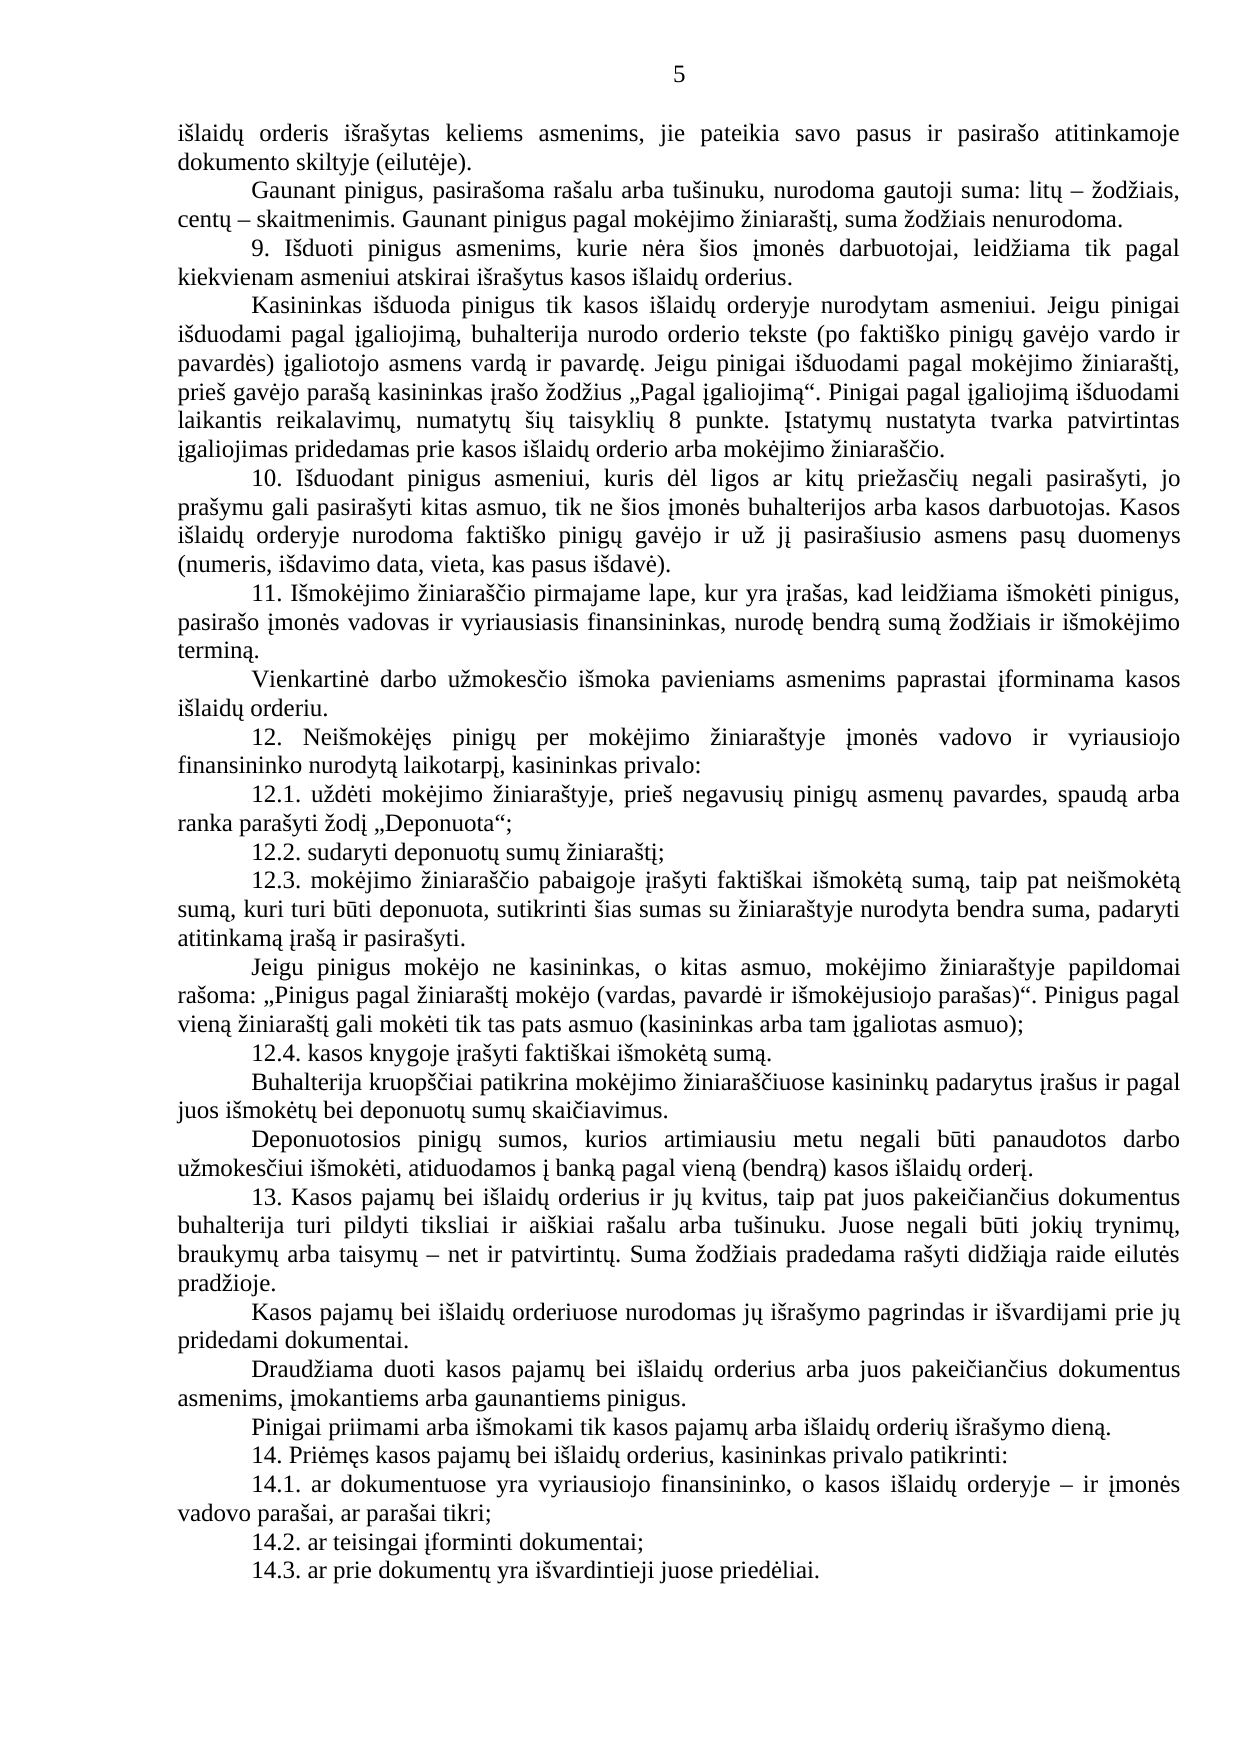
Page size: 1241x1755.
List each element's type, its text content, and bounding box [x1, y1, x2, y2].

text Kasos pajamų bei išlaidų orderiuose nurodomas jų išrašymo pagrindas ir išvardijami prie jų pridedami dokumentai. [177, 1297, 1181, 1354]
text 13. Kasos pajamų bei išlaidų orderius ir jų kvitus, taip pat juos pakeičiančius dokumentus buhalterija turi pildyti tiksliai ir aiškiai rašalu arba tušinuku. Juose negali būti jokių trynimų, braukymų arba taisymų – net ir patvirtintų. Suma žodžiais pradedama rašyti didžiąja raide eilutės pradžioje. [177, 1182, 1181, 1297]
text 11. Išmokėjimo žiniaraščio pirmajame lape, kur yra įrašas, kad leidžiama išmokėti pinigus, pasirašo įmonės vadovas ir vyriausiasis finansininkas, nurodę bendrą sumą žodžiais ir išmokėjimo terminą. [177, 578, 1181, 664]
text Buhalterija kruopščiai patikrina mokėjimo žiniaraščiuose kasininkų padarytus įrašus ir pagal juos išmokėtų bei deponuotų sumų skaičiavimus. [177, 1067, 1181, 1124]
text Deponuotosios pinigų sumos, kurios artimiausiu metu negali būti panaudotos darbo užmokesčiui išmokėti, atiduodamos į banką pagal vieną (bendrą) kasos išlaidų orderį. [177, 1124, 1181, 1182]
text Gaunant pinigus, pasirašoma rašalu arba tušinuku, nurodoma gautoji suma: litų – žodžiais, centų – skaitmenimis. Gaunant pinigus pagal mokėjimo žiniaraštį, suma žodžiais nenurodoma. [177, 176, 1181, 233]
text 12.3. mokėjimo žiniaraščio pabaigoje įrašyti faktiškai išmokėtą sumą, taip pat neišmokėtą sumą, kuri turi būti deponuota, sutikrinti šias sumas su žiniaraštyje nurodyta bendra suma, padaryti atitinkamą įrašą ir pasirašyti. [177, 866, 1181, 952]
text 14. Priėmęs kasos pajamų bei išlaidų orderius, kasininkas privalo patikrinti: [177, 1441, 1181, 1469]
text 10. Išduodant pinigus asmeniui, kuris dėl ligos ar kitų priežasčių negali pasirašyti, jo prašymu gali pasirašyti kitas asmuo, tik ne šios įmonės buhalterijos arba kasos darbuotojas. Kasos išlaidų orderyje nurodoma faktiško pinigų gavėjo ir už jį pasirašiusio asmens pasų duomenys (numeris, išdavimo data, vieta, kas pasus išdavė). [177, 463, 1181, 578]
text 14.3. ar prie dokumentų yra išvardintieji juose priedėliai. [177, 1556, 1181, 1584]
text 14.1. ar dokumentuose yra vyriausiojo finansininko, o kasos išlaidų orderyje – ir įmonės vadovo parašai, ar parašai tikri; [177, 1469, 1181, 1527]
text 9. Išduoti pinigus asmenims, kurie nėra šios įmonės darbuotojai, leidžiama tik pagal kiekvienam asmeniui atskirai išrašytus kasos išlaidų orderius. [177, 233, 1181, 291]
text išlaidų orderis išrašytas keliems asmenims, jie pateikia savo pasus ir pasirašo atitinkamoje dokumento skiltyje (eilutėje). [177, 118, 1181, 176]
text 14.2. ar teisingai įforminti dokumentai; [177, 1527, 1181, 1556]
text 12.4. kasos knygoje įrašyti faktiškai išmokėtą sumą. [177, 1038, 1181, 1067]
text 12.2. sudaryti deponuotų sumų žiniaraštį; [177, 837, 1181, 866]
text Jeigu pinigus mokėjo ne kasininkas, o kitas asmuo, mokėjimo žiniaraštyje papildomai rašoma: „Pinigus pagal žiniaraštį mokėjo (vardas, pavardė ir išmokėjusiojo parašas)“. Pinigus pagal vieną žiniaraštį gali mokėti tik tas pats asmuo (kasininkas arba tam įgaliotas asmuo); [177, 952, 1181, 1038]
text Kasininkas išduoda pinigus tik kasos išlaidų orderyje nurodytam asmeniui. Jeigu pinigai išduodami pagal įgaliojimą, buhalterija nurodo orderio tekste (po faktiško pinigų gavėjo vardo ir pavardės) įgaliotojo asmens vardą ir pavardę. Jeigu pinigai išduodami pagal mokėjimo žiniaraštį, prieš gavėjo parašą kasininkas įrašo žodžius „Pagal įgaliojimą“. Pinigai pagal įgaliojimą išduodami laikantis reikalavimų, numatytų šių taisyklių 8 punkte. Įstatymų nustatyta tvarka patvirtintas įgaliojimas pridedamas prie kasos išlaidų orderio arba mokėjimo žiniaraščio. [177, 291, 1181, 463]
text Draudžiama duoti kasos pajamų bei išlaidų orderius arba juos pakeičiančius dokumentus asmenims, įmokantiems arba gaunantiems pinigus. [177, 1354, 1181, 1412]
text 12.1. uždėti mokėjimo žiniaraštyje, prieš negavusių pinigų asmenų pavardes, spaudą arba ranka parašyti žodį „Deponuota“; [177, 779, 1181, 837]
text Pinigai priimami arba išmokami tik kasos pajamų arba išlaidų orderių išrašymo dieną. [177, 1412, 1181, 1441]
text 12. Neišmokėjęs pinigų per mokėjimo žiniaraštyje įmonės vadovo ir vyriausiojo finansininko nurodytą laikotarpį, kasininkas privalo: [177, 722, 1181, 779]
text Vienkartinė darbo užmokesčio išmoka pavieniams asmenims paprastai įforminama kasos išlaidų orderiu. [177, 664, 1181, 722]
